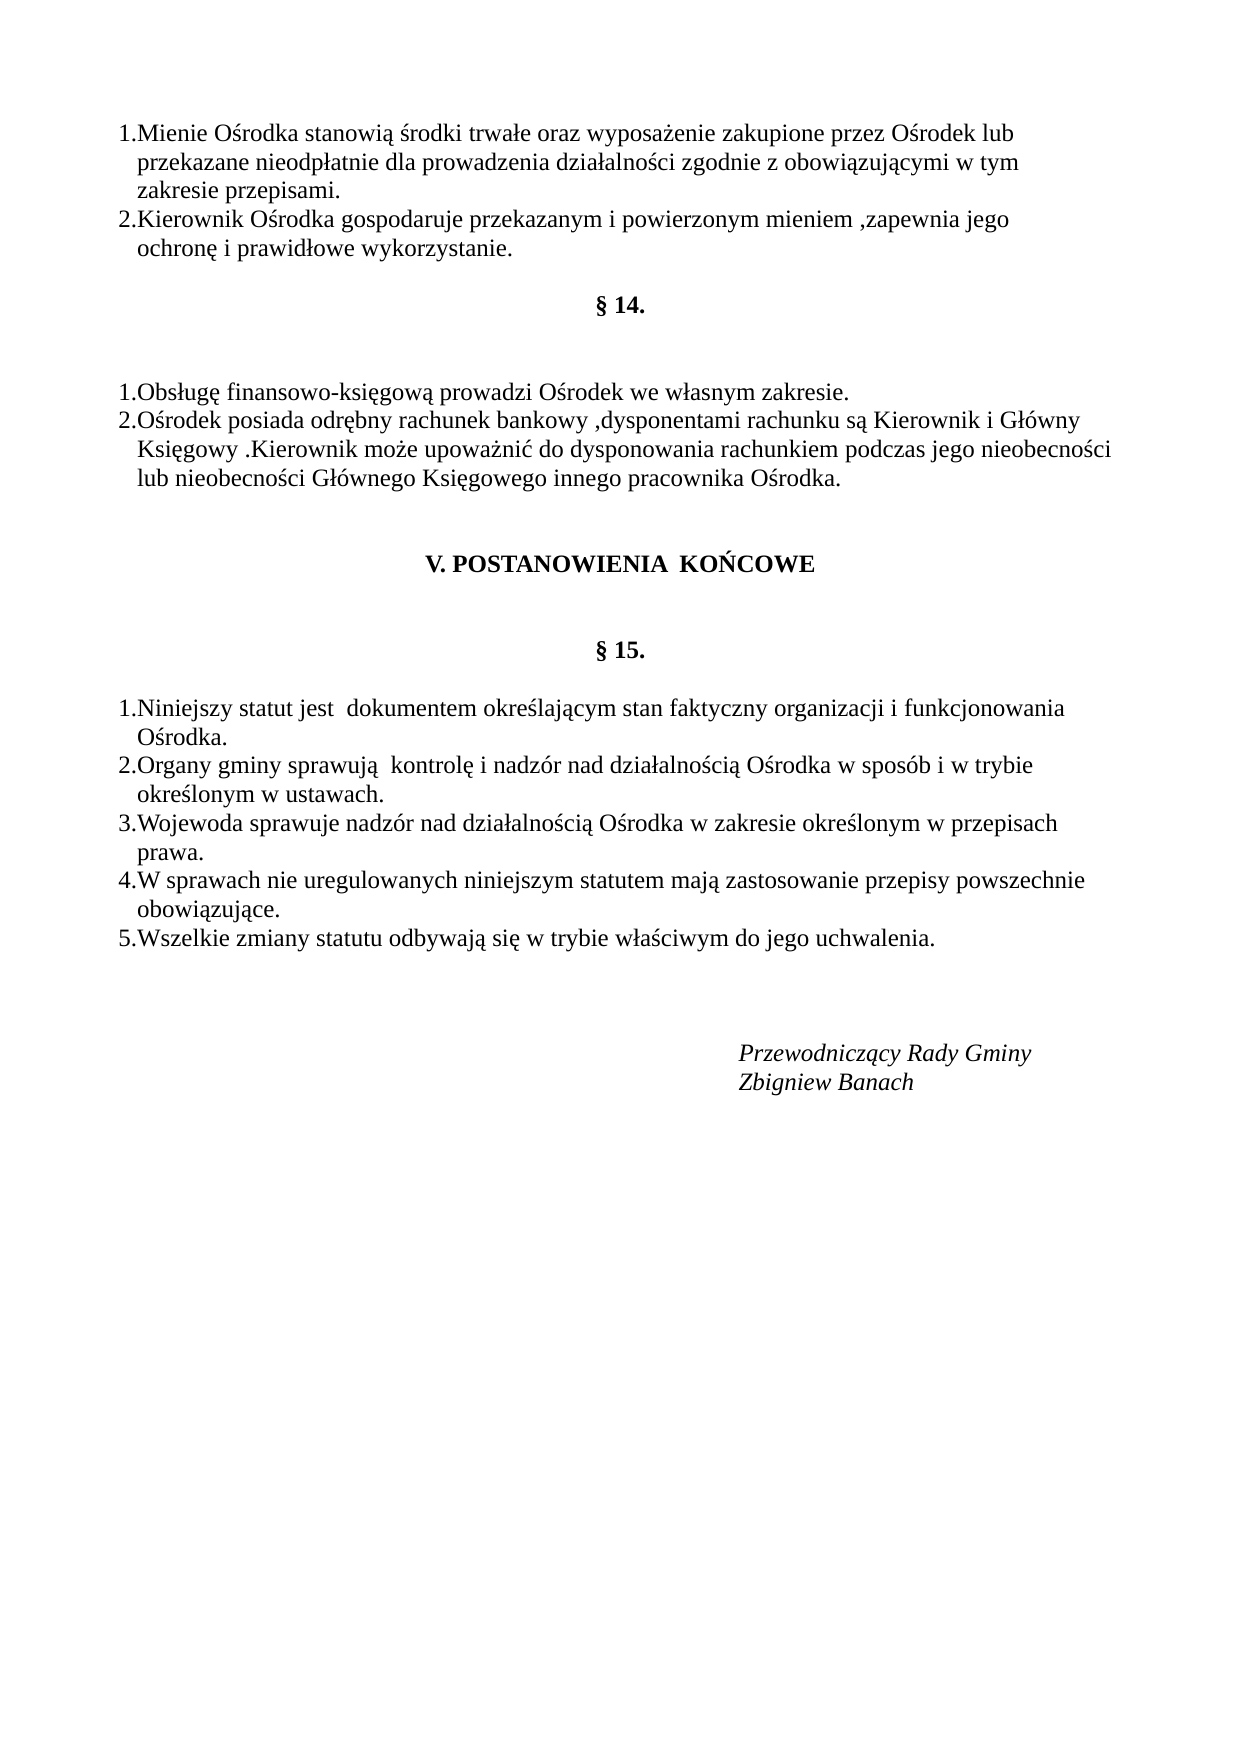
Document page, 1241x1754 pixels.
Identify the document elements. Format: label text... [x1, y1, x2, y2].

text Księgowy .Kierownik może upoważnić do dysponowania rachunkiem podczas jego nieobecności [118, 434, 1122, 463]
text 2.Organy gminy sprawują kontrolę i nadzór nad działalnością Ośrodka w sposób i w trybie [118, 751, 1122, 779]
text ochronę i prawidłowe wykorzystanie. [118, 233, 1122, 262]
text Ośrodka. [118, 722, 1122, 751]
text 3.Wojewoda sprawuje nadzór nad działalnością Ośrodka w zakresie określonym w przepisach [118, 808, 1122, 837]
text Zbigniew Banach [664, 1067, 1122, 1096]
text przekazane nieodpłatnie dla prowadzenia działalności zgodnie z obowiązującymi w tym [118, 147, 1122, 176]
text 1.Obsługę finansowo-księgową prowadzi Ośrodek we własnym zakresie. [118, 377, 1122, 406]
text 2.Kierownik Ośrodka gospodaruje przekazanym i powierzonym mieniem ,zapewnia jego [118, 204, 1122, 233]
text 1.Mienie Ośrodka stanowią środki trwałe oraz wyposażenie zakupione przez Ośrodek lub [118, 118, 1122, 147]
text 5.Wszelkie zmiany statutu odbywają się w trybie właściwym do jego uchwalenia. [118, 923, 1122, 952]
text Przewodniczący Rady Gminy [738, 1038, 1122, 1067]
text § 14. [118, 291, 1122, 319]
text V. POSTANOWIENIA KOŃCOWE [118, 549, 1122, 578]
text obowiązujące. [118, 894, 1122, 923]
text 4.W sprawach nie uregulowanych niniejszym statutem mają zastosowanie przepisy powszechnie [118, 866, 1122, 894]
text 1.Niniejszy statut jest dokumentem określającym stan faktyczny organizacji i funkcjonowania [118, 693, 1122, 722]
text określonym w ustawach. [118, 779, 1122, 808]
text 2.Ośrodek posiada odrębny rachunek bankowy ,dysponentami rachunku są Kierownik i Główny [118, 406, 1122, 434]
text lub nieobecności Głównego Księgowego innego pracownika Ośrodka. [118, 463, 1122, 492]
text § 15. [118, 636, 1122, 664]
text prawa. [118, 837, 1122, 866]
text zakresie przepisami. [118, 176, 1122, 204]
